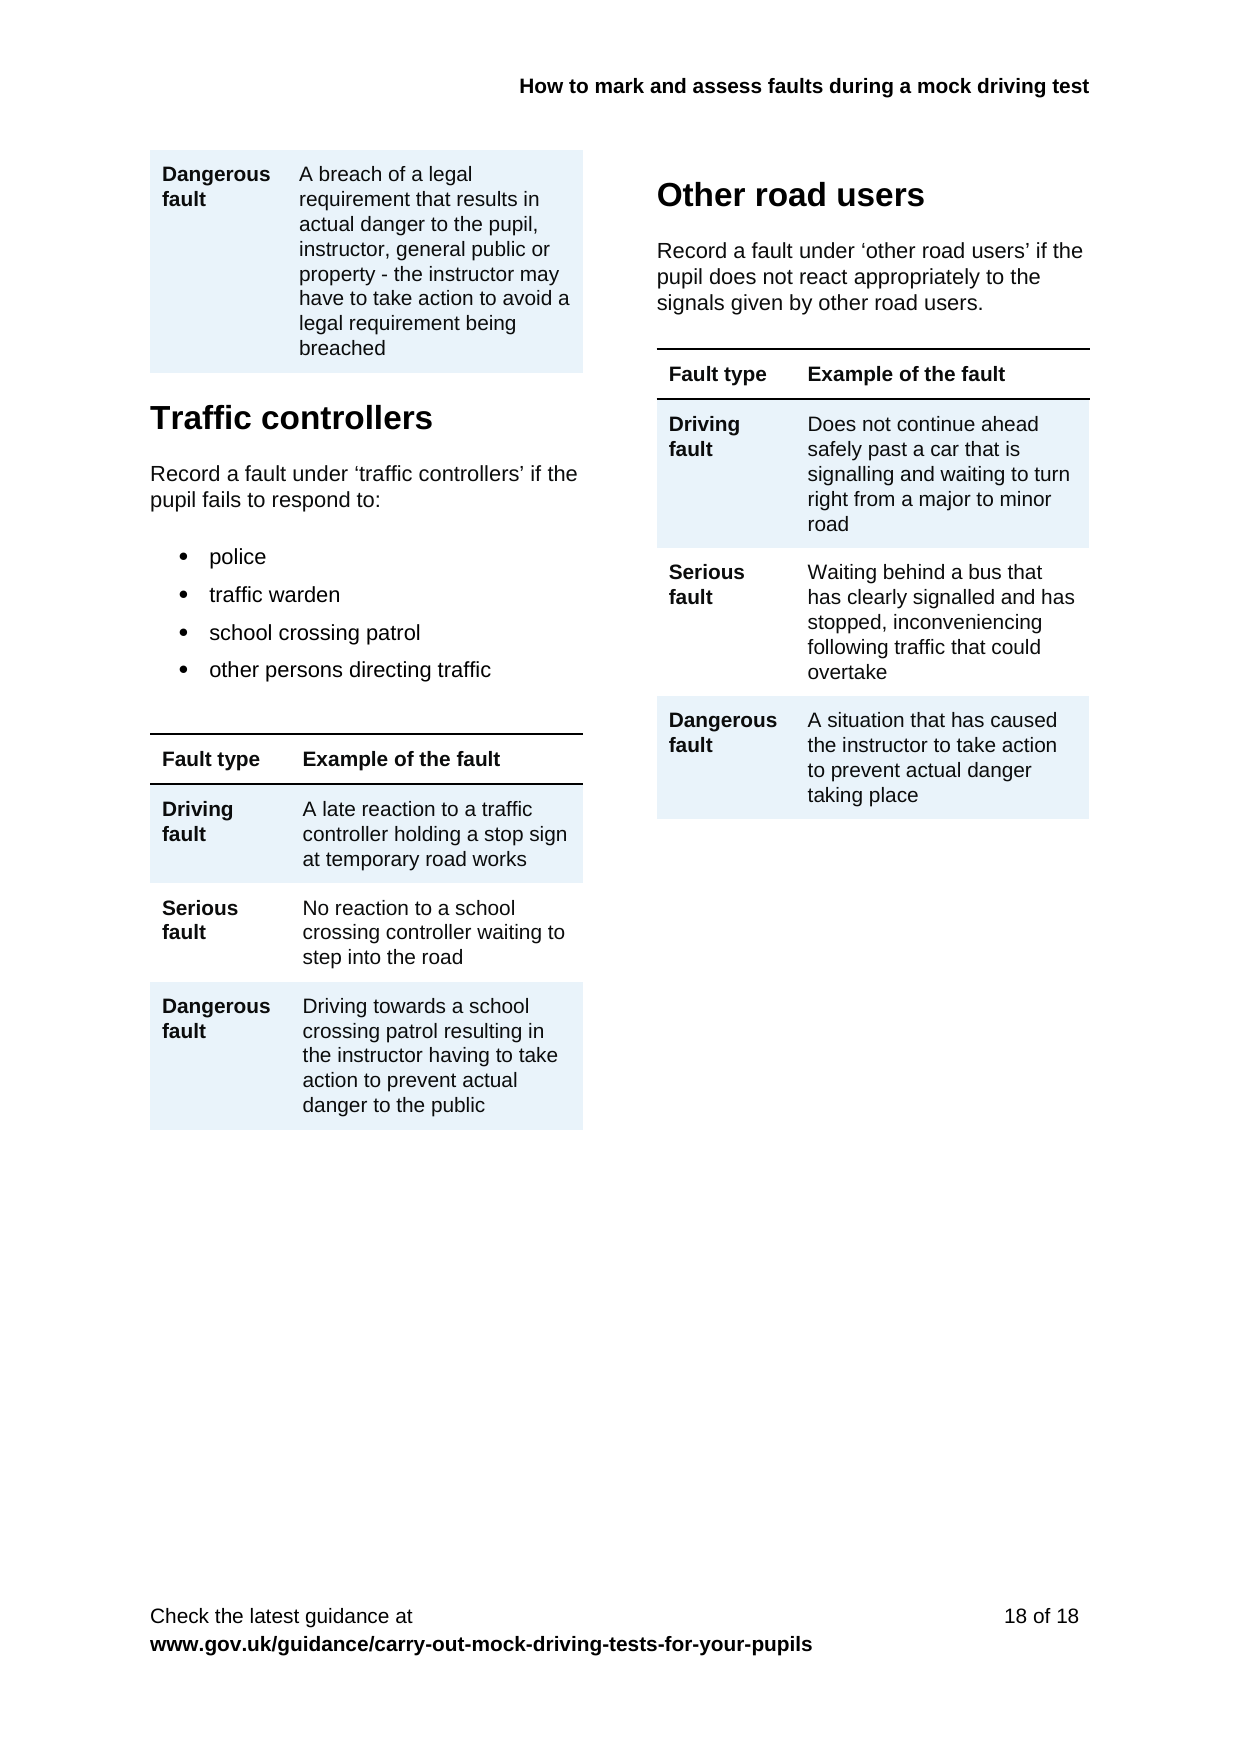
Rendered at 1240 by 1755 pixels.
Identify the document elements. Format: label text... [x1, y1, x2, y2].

table_cell Serious fault [150, 884, 291, 982]
table_cell Does not continue ahead safely past a car that is signalling and waiting to turn right from a major to minor road [796, 400, 1089, 548]
table_cell No reaction to a school crossing controller waiting to step into the road [291, 884, 583, 982]
list police [179, 544, 583, 569]
text Record a fault under ‘traffic controllers’ if the pupil fails to respond to: [150, 461, 583, 512]
subtitle Traffic controllers [150, 398, 583, 436]
table_header Example of the fault [796, 350, 1089, 398]
table_cell Dangerous fault [657, 696, 796, 819]
table_cell Driving fault [657, 400, 796, 548]
table_cell Serious fault [657, 548, 796, 696]
list other persons directing traffic [179, 657, 583, 682]
subtitle Other road users [657, 175, 1089, 213]
table_cell A breach of a legal requirement that results in actual danger to the pupil, instructor, general public or property - the instructor may have to take action to avoid a legal requirement being breached [287, 150, 583, 373]
text Record a fault under ‘other road users’ if the pupil does not react appropriately to the signals given by other road users. [657, 238, 1089, 315]
list traffic warden [179, 582, 583, 607]
table_cell Waiting behind a bus that has clearly signalled and has stopped, inconveniencing following traffic that could overtake [796, 548, 1089, 696]
table_header Fault type [150, 735, 291, 783]
table_header Fault type [657, 350, 796, 398]
table_cell Dangerous fault [150, 150, 287, 373]
table_header Example of the fault [291, 735, 583, 783]
table_cell A late reaction to a traffic controller holding a stop sign at temporary road works [291, 785, 583, 883]
table_cell A situation that has caused the instructor to take action to prevent actual danger taking place [796, 696, 1089, 819]
list school crossing patrol [179, 619, 583, 645]
table_cell Dangerous fault [150, 982, 291, 1130]
table_cell Driving fault [150, 785, 291, 883]
table_cell Driving towards a school crossing patrol resulting in the instructor having to take action to prevent actual danger to the public [291, 982, 583, 1130]
